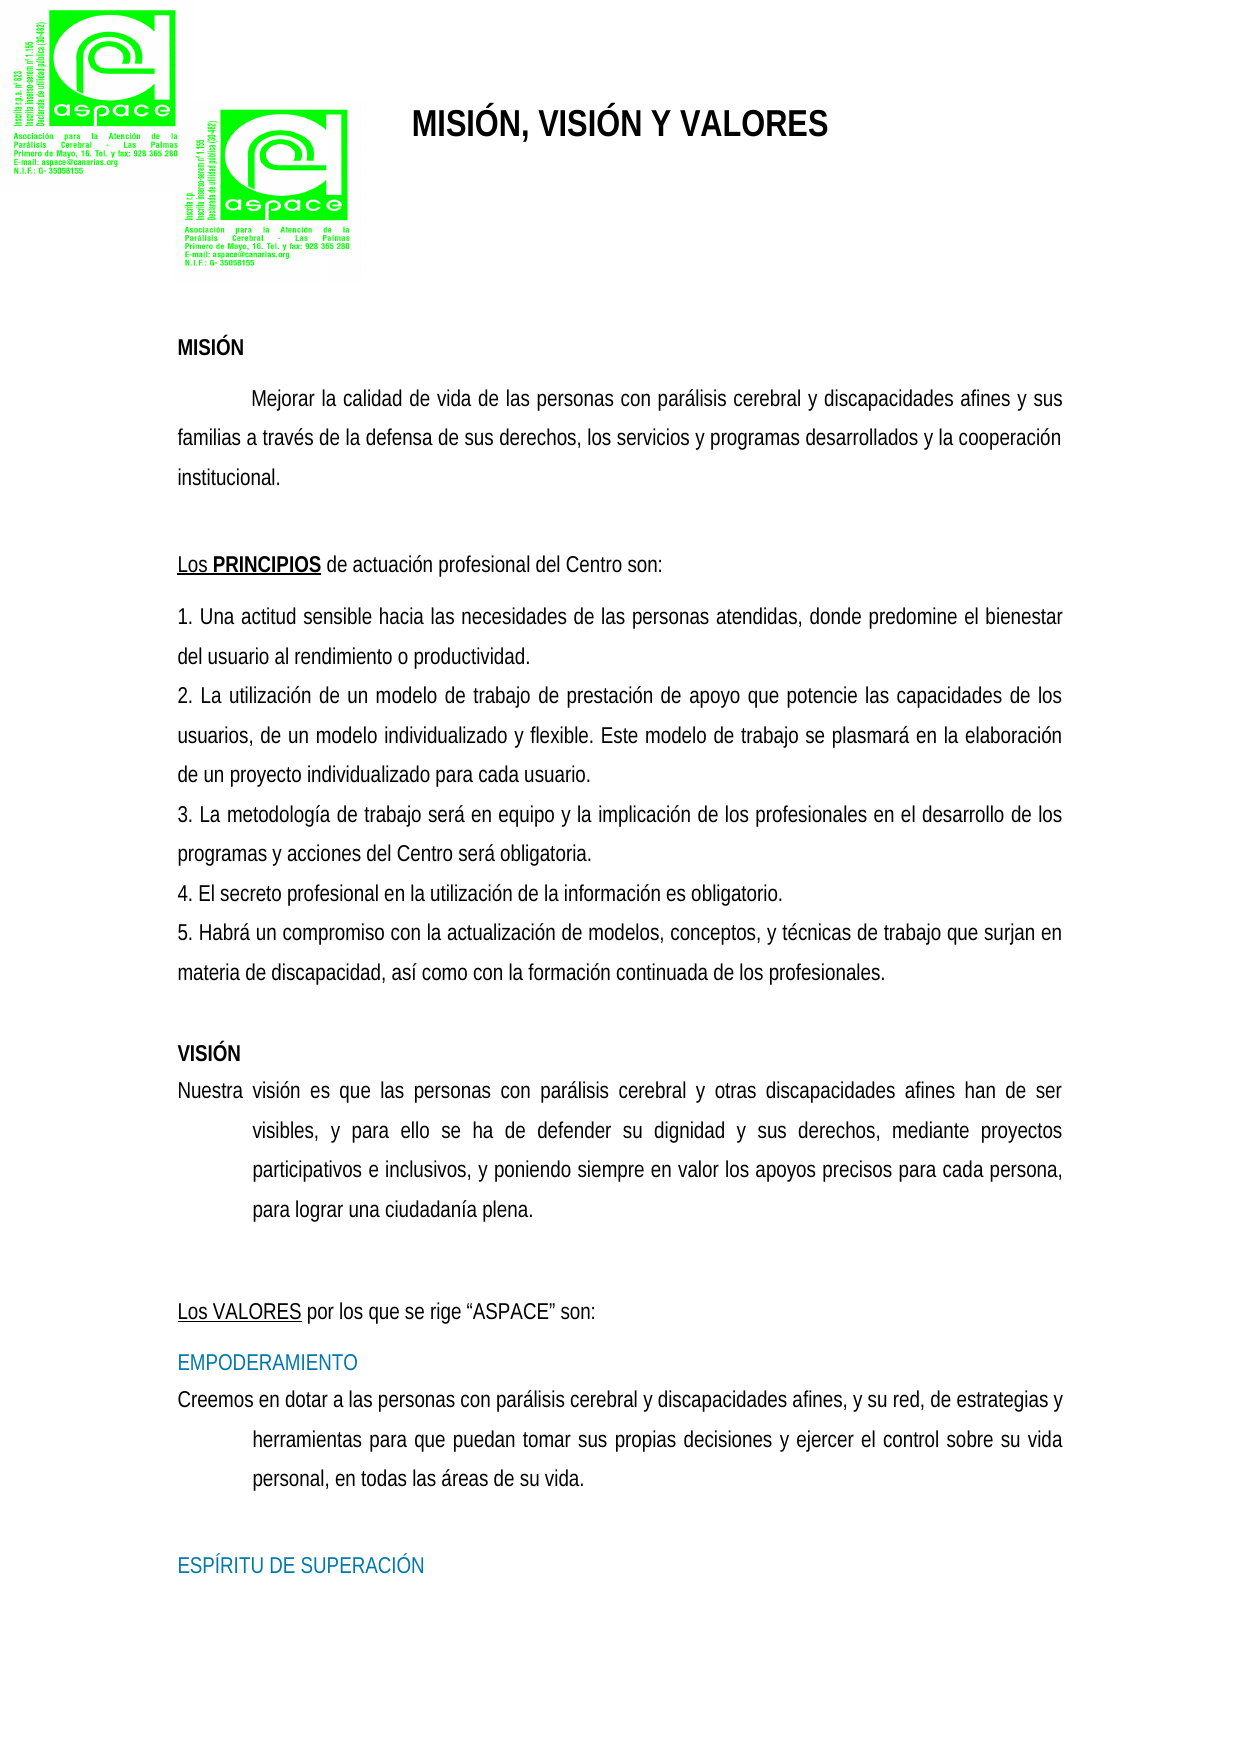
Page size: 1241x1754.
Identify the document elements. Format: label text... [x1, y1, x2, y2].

subtitle ESPÍRITU DE SUPERACIÓN [177, 1552, 1063, 1578]
subtitle Creemos en dotar a las personas con parálisis cerebral y discapacidades afines, y su red, de estrategias y herramientas para que puedan tomar sus propias decisiones y ejercer el control sobre su vida personal, en todas las áreas de su vida. [177, 1386, 1063, 1491]
subtitle VISIÓN [177, 1040, 1063, 1067]
picture [0, 0, 366, 283]
subtitle Nuestra visión es que las personas con parálisis cerebral y otras discapacidades afines han de ser visibles, y para ello se ha de defender su dignidad y sus derechos, mediante proyectos participativos e inclusivos, y poniendo siempre en valor los apoyos precisos para cada persona, para lograr una ciudadanía plena. [177, 1077, 1063, 1222]
text 2. La utilización de un modelo de trabajo de prestación de apoyo que potencie las capacidades de los usuarios, de un modelo individualizado y flexible. Este modelo de trabajo se plasmará en la elaboración de un proyecto individualizado para cada usuario. [177, 682, 1063, 787]
text 3. La metodología de trabajo será en equipo y la implicación de los profesionales en el desarrollo de los programas y acciones del Centro será obligatoria. [177, 801, 1063, 866]
text MISIÓN [177, 334, 1063, 360]
text 5. Habrá un compromiso con la actualización de modelos, conceptos, y técnicas de trabajo que surjan en materia de discapacidad, así como con la formación continuada de los profesionales. [177, 919, 1063, 985]
text Mejorar la calidad de vida de las personas con parálisis cerebral y discapacidades afines y sus familias a través de la defensa de sus derechos, los servicios y programas desarrollados y la cooperación institucional. [177, 385, 1063, 490]
text 1. Una actitud sensible hacia las necesidades de las personas atendidas, donde predomine el bienestar del usuario al rendimiento o productividad. [177, 603, 1063, 669]
text Los PRINCIPIOS de actuación profesional del Centro son: [177, 551, 1063, 577]
text Los VALORES por los que se rige “ASPACE” son: [177, 1298, 1063, 1324]
text 4. El secreto profesional en la utilización de la información es obligatorio. [177, 879, 1063, 906]
subtitle EMPODERAMIENTO [177, 1349, 1063, 1376]
